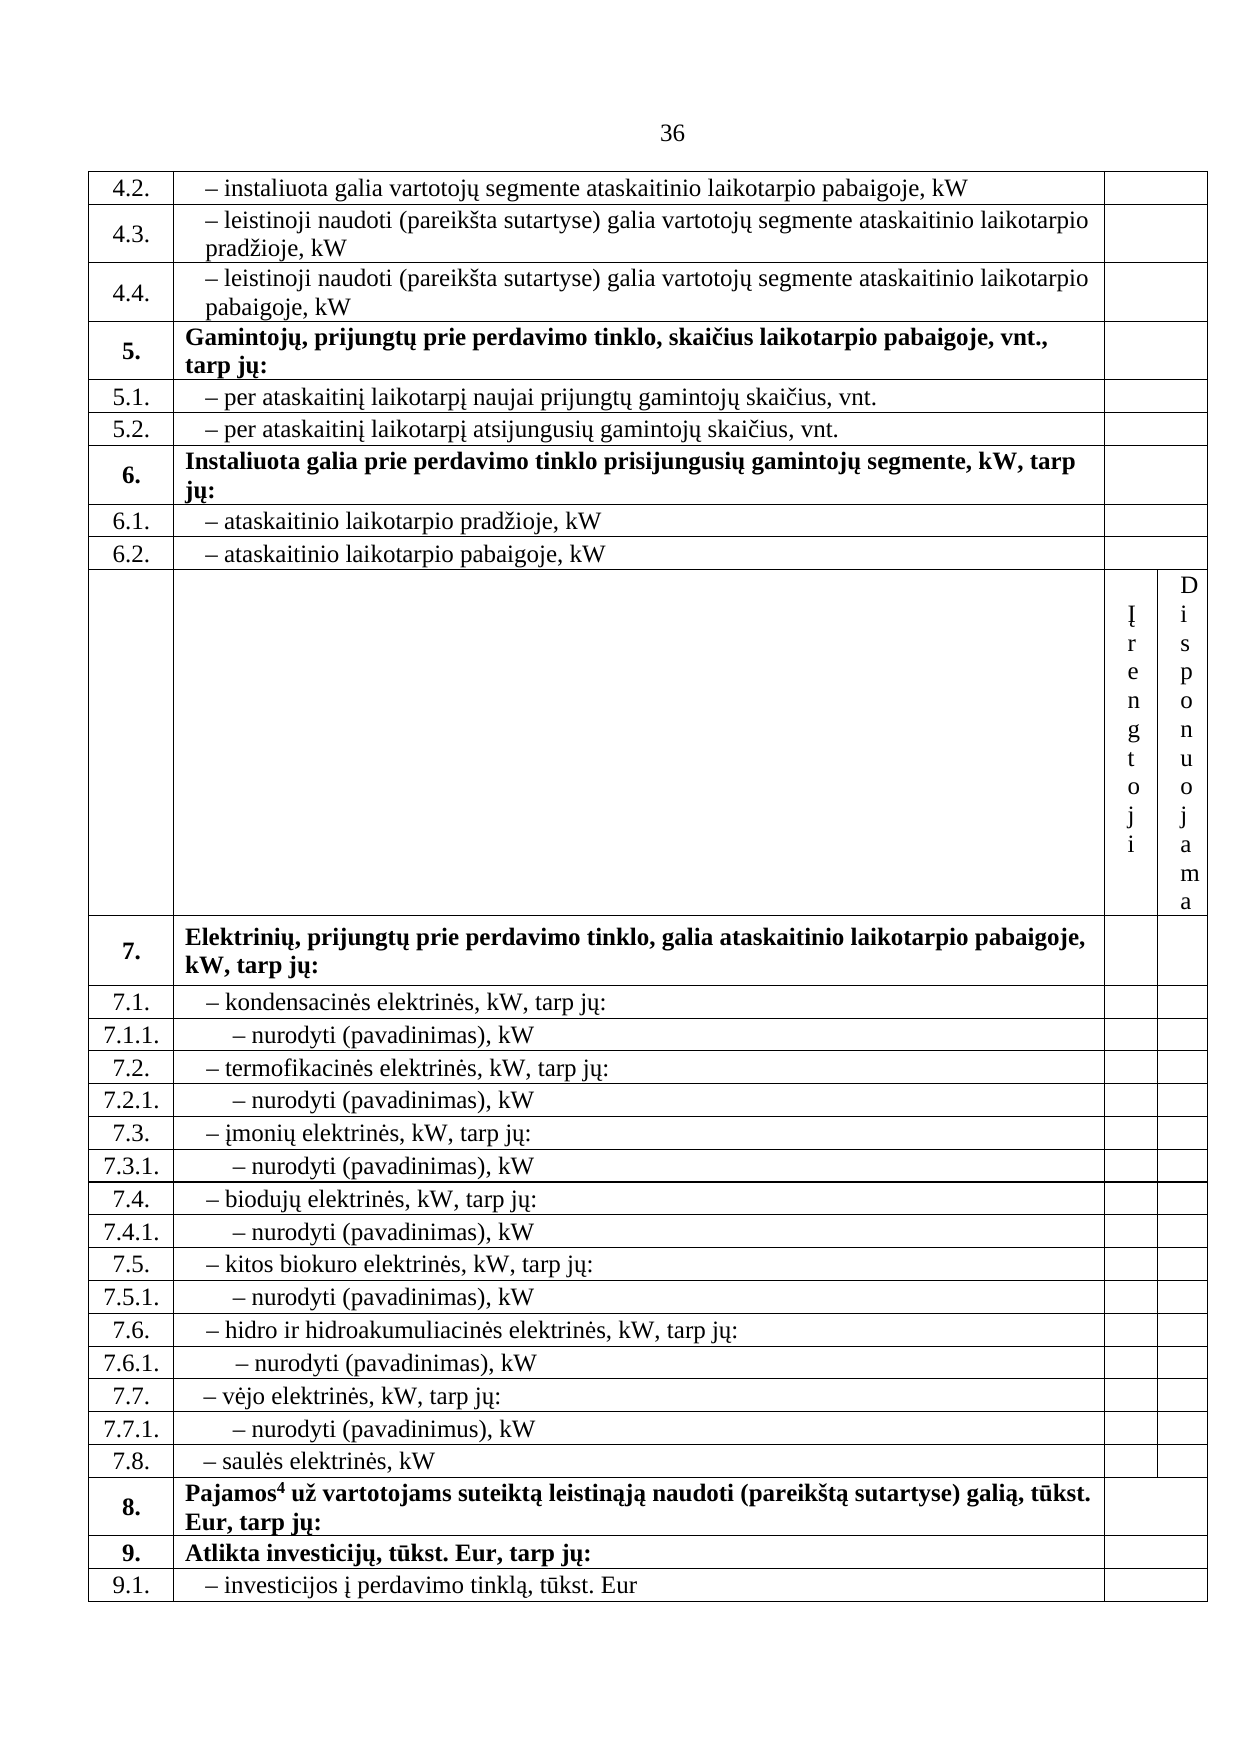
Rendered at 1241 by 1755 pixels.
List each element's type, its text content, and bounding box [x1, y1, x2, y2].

table_cell 4.3. [89, 205, 173, 262]
table_cell – leistinoji naudoti (pareikšta sutartyse) galia vartotojų segmente ataskaitinio laikotarpio pradžioje, kW [174, 205, 1104, 262]
table_cell – per ataskaitinį laikotarpį atsijungusių gamintojų skaičius, vnt. [174, 413, 1104, 445]
table_cell [1105, 1281, 1157, 1313]
table_cell – nurodyti (pavadinimas), kW [174, 1215, 1104, 1247]
table_cell [1158, 1215, 1207, 1247]
table_cell [1158, 916, 1207, 984]
table_cell – biodujų elektrinės, kW, tarp jų: [174, 1183, 1104, 1214]
table_cell – termofikacinės elektrinės, kW, tarp jų: [174, 1051, 1104, 1083]
table_cell 6.1. [89, 505, 173, 536]
table_cell [1105, 322, 1207, 379]
table_cell [1105, 1536, 1207, 1568]
table_cell [1105, 446, 1207, 503]
table_cell [1105, 1379, 1157, 1411]
table_cell – ataskaitinio laikotarpio pradžioje, kW [174, 505, 1104, 536]
table_cell Gamintojų, prijungtų prie perdavimo tinklo, skaičius laikotarpio pabaigoje, vnt., tarp jų: [174, 322, 1104, 379]
table_cell [1105, 1183, 1157, 1214]
table_cell 8. [89, 1478, 173, 1535]
table_cell 4.2. [89, 172, 173, 204]
table_cell [1105, 380, 1207, 412]
table_cell [1105, 1569, 1207, 1601]
table_cell – ataskaitinio laikotarpio pabaigoje, kW [174, 537, 1104, 569]
table_cell 5.1. [89, 380, 173, 412]
table_cell [1105, 1478, 1207, 1535]
table_cell [1105, 1412, 1157, 1444]
table_cell [1105, 413, 1207, 445]
table_cell 7.7.1. [89, 1412, 173, 1444]
table_cell [1158, 1150, 1207, 1181]
table_cell [1158, 1412, 1207, 1444]
table_cell 7.4.1. [89, 1215, 173, 1247]
table_cell 7.1. [89, 986, 173, 1017]
table_cell [1105, 537, 1207, 569]
table_cell 7.6. [89, 1314, 173, 1346]
table_cell 7.4. [89, 1183, 173, 1214]
table_cell 7.5.1. [89, 1281, 173, 1313]
table_cell [1105, 172, 1207, 204]
table_cell [1105, 986, 1157, 1017]
table_cell [1158, 1117, 1207, 1149]
table_cell [89, 570, 173, 915]
table_cell 7.3.1. [89, 1150, 173, 1181]
table_cell [1158, 986, 1207, 1017]
table_cell – įmonių elektrinės, kW, tarp jų: [174, 1117, 1104, 1149]
table_cell – hidro ir hidroakumuliacinės elektrinės, kW, tarp jų: [174, 1314, 1104, 1346]
table_cell [1105, 505, 1207, 536]
table_cell [1105, 1347, 1157, 1378]
table_cell [1105, 1117, 1157, 1149]
table_cell – saulės elektrinės, kW [174, 1445, 1104, 1477]
table_cell [1105, 1084, 1157, 1116]
table_cell Disponuojama [1158, 570, 1207, 915]
table_cell [1105, 1215, 1157, 1247]
table_cell Elektrinių, prijungtų prie perdavimo tinklo, galia ataskaitinio laikotarpio pabaigoje, kW, tarp jų: [174, 916, 1104, 984]
table_cell – nurodyti (pavadinimas), kW [174, 1347, 1104, 1378]
table_cell – instaliuota galia vartotojų segmente ataskaitinio laikotarpio pabaigoje, kW [174, 172, 1104, 204]
table_cell 7. [89, 916, 173, 984]
table_cell 5.2. [89, 413, 173, 445]
table_cell – leistinoji naudoti (pareikšta sutartyse) galia vartotojų segmente ataskaitinio laikotarpio pabaigoje, kW [174, 263, 1104, 321]
table_cell 7.6.1. [89, 1347, 173, 1378]
table_cell – per ataskaitinį laikotarpį naujai prijungtų gamintojų skaičius, vnt. [174, 380, 1104, 412]
table_cell 9. [89, 1536, 173, 1568]
table_cell 6. [89, 446, 173, 503]
table_cell [1105, 1051, 1157, 1083]
table_cell [1158, 1019, 1207, 1050]
table_cell Atlikta investicijų, tūkst. Eur, tarp jų: [174, 1536, 1104, 1568]
table_cell [1105, 916, 1157, 984]
table_cell [1105, 263, 1207, 321]
table_cell 7.3. [89, 1117, 173, 1149]
table_cell [1158, 1379, 1207, 1411]
table_cell [1158, 1084, 1207, 1116]
table_cell [174, 570, 1104, 915]
table_cell [1105, 1248, 1157, 1280]
table_cell [1158, 1314, 1207, 1346]
table_cell – nurodyti (pavadinimas), kW [174, 1281, 1104, 1313]
table_cell [1105, 205, 1207, 262]
table_cell 7.1.1. [89, 1019, 173, 1050]
table_cell – nurodyti (pavadinimas), kW [174, 1150, 1104, 1181]
table_cell [1105, 1150, 1157, 1181]
table_cell [1158, 1248, 1207, 1280]
table_cell – kondensacinės elektrinės, kW, tarp jų: [174, 986, 1104, 1017]
table_cell [1105, 1019, 1157, 1050]
table_cell 4.4. [89, 263, 173, 321]
table_cell Įrengtoji [1105, 570, 1157, 915]
table_cell [1158, 1183, 1207, 1214]
table_cell – kitos biokuro elektrinės, kW, tarp jų: [174, 1248, 1104, 1280]
table_cell 7.8. [89, 1445, 173, 1477]
table_cell 7.5. [89, 1248, 173, 1280]
table_cell [1158, 1051, 1207, 1083]
table_cell 6.2. [89, 537, 173, 569]
table_cell [1158, 1281, 1207, 1313]
table_cell 7.7. [89, 1379, 173, 1411]
table_cell 7.2. [89, 1051, 173, 1083]
table_cell 9.1. [89, 1569, 173, 1601]
table_cell 5. [89, 322, 173, 379]
table_cell – nurodyti (pavadinimus), kW [174, 1412, 1104, 1444]
table_cell – nurodyti (pavadinimas), kW [174, 1084, 1104, 1116]
table_cell [1105, 1445, 1157, 1477]
table_cell [1105, 1314, 1157, 1346]
table_cell Pajamos4 už vartotojams suteiktą leistinąją naudoti (pareikštą sutartyse) galią, tūkst. Eur, tarp jų: [174, 1478, 1104, 1535]
table_cell 7.2.1. [89, 1084, 173, 1116]
table_cell – investicijos į perdavimo tinklą, tūkst. Eur [174, 1569, 1104, 1601]
table_cell [1158, 1347, 1207, 1378]
table_cell Instaliuota galia prie perdavimo tinklo prisijungusių gamintojų segmente, kW, tarp jų: [174, 446, 1104, 503]
table_cell – vėjo elektrinės, kW, tarp jų: [174, 1379, 1104, 1411]
table_cell [1158, 1445, 1207, 1477]
table_cell – nurodyti (pavadinimas), kW [174, 1019, 1104, 1050]
